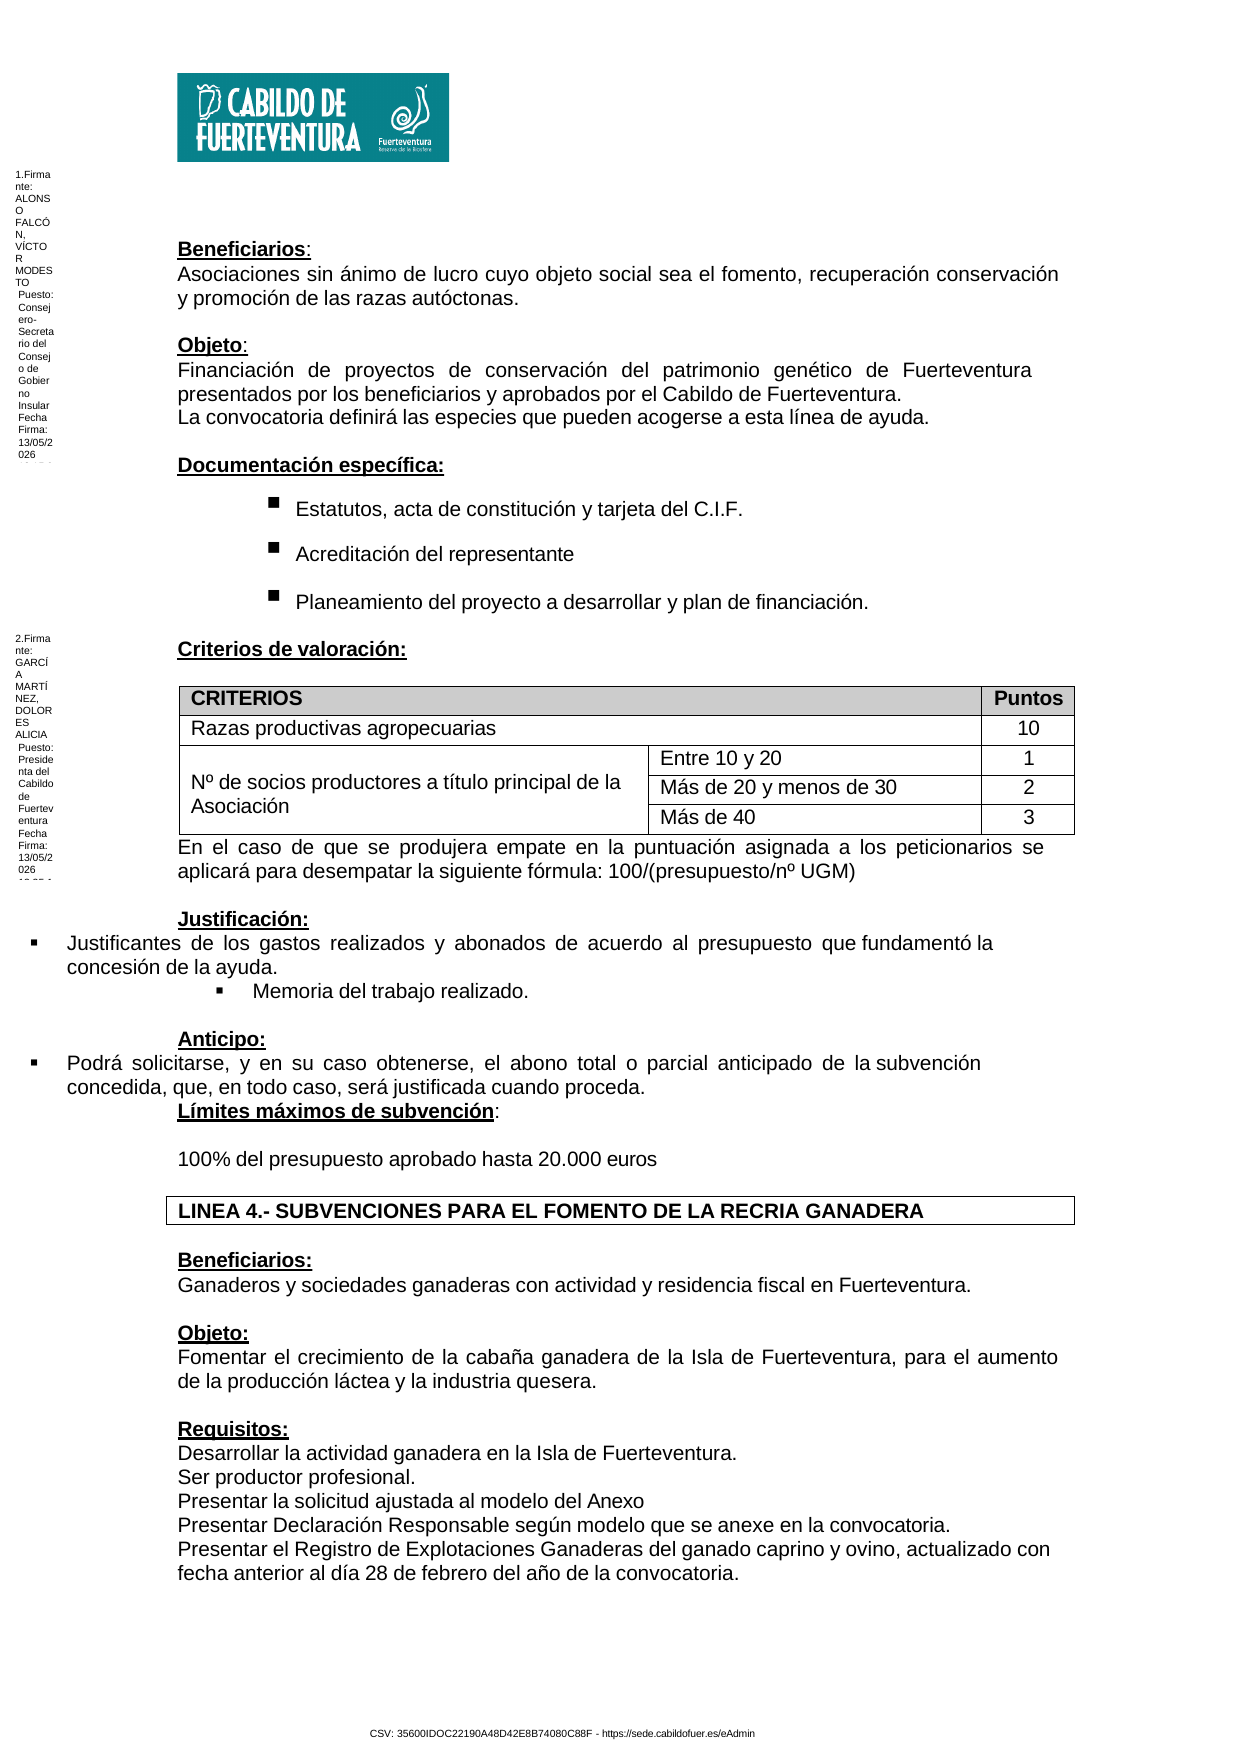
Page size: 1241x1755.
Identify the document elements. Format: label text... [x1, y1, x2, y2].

text Desarrollar la actividad ganadera en la Isla de Fuerteventura. Ser productor profesional. [177, 1441, 752, 1489]
subtitle Beneficiarios: [177, 237, 1170, 261]
table_cell 10 [982, 716, 1074, 745]
subtitle Beneficiarios: [177, 1248, 1170, 1272]
table_cell 1 [982, 746, 1074, 774]
text Puesto: Presidenta del Cabildo de Fuerteventura Fecha Firma: 13/05/2026 13:35:15 [18, 741, 54, 879]
table_cell Entre 10 y 20 [649, 746, 981, 774]
text Fomentar el crecimiento de la cabaña ganadera de la Isla de Fuerteventura, para el aumento de la producción láctea y la industria quesera. [177, 1344, 1064, 1393]
text Puesto: Consejero-Secretario del Consejo de Gobierno Insular Fecha Firma: 13/05/2026 13:15:09 [18, 289, 54, 463]
subtitle Límites máximos de subvención: [177, 1099, 1170, 1123]
subtitle Objeto: [177, 333, 1170, 357]
list Memoria del trabajo realizado. [214, 979, 1170, 1003]
table_cell Nº de socios productores a título principal de la Asociación [180, 746, 648, 833]
subtitle Documentación específica: [177, 453, 1170, 477]
table_cell Más de 20 y menos de 30 [649, 776, 981, 804]
list Planeamiento del proyecto a desarrollar y plan de financiación. [266, 571, 1170, 619]
list Acreditación del representante [266, 526, 1170, 571]
table_cell 3 [982, 805, 1074, 833]
list Estatutos, acta de constitución y tarjeta del C.I.F. [266, 478, 1170, 526]
table_cell 2 [982, 776, 1074, 804]
list Justificantes de los gastos realizados y abonados de acuerdo al presupuesto que fundamentó la concesión de la ayuda. [29, 931, 1064, 979]
subtitle Justificación: [177, 907, 1170, 931]
list Podrá solicitarse, y en su caso obtenerse, el abono total o parcial anticipado de la subvención concedida, que, en todo caso, será justificada cuando proceda. [29, 1051, 1064, 1099]
subtitle Anticipo: [177, 1027, 1170, 1051]
text 2.Firmante: GARCÍA MARTÍNEZ, DOLORES ALICIA [15, 633, 54, 741]
text La convocatoria definirá las especies que pueden acogerse a esta línea de ayuda. [177, 406, 1170, 429]
table_cell Más de 40 [649, 805, 981, 833]
text Financiación de proyectos de conservación del patrimonio genético de Fuerteventura presentados por los beneficiarios y aprobados por el Cabildo de Fuerteventura. [177, 357, 1064, 406]
table_header CRITERIOS [180, 687, 981, 715]
text Ganaderos y sociedades ganaderas con actividad y residencia fiscal en Fuerteventura. [177, 1272, 1170, 1297]
subtitle Criterios de valoración: [177, 637, 1170, 661]
subtitle Requisitos: [177, 1416, 1170, 1440]
text 100% del presupuesto aprobado hasta 20.000 euros [177, 1147, 1170, 1171]
text En el caso de que se produjera empate en la puntuación asignada a los peticionarios se aplicará para desempatar la siguiente fórmula: 100/(presupuesto/nº UGM) [177, 834, 1064, 883]
table_cell Razas productivas agropecuarias [180, 716, 981, 745]
subtitle Objeto: [177, 1320, 1170, 1344]
table_header Puntos [982, 687, 1074, 715]
text Presentar la solicitud ajustada al modelo del Anexo [177, 1489, 1170, 1513]
text Presentar Declaración Responsable según modelo que se anexe en la convocatoria. [177, 1513, 1170, 1537]
text Asociaciones sin ánimo de lucro cuyo objeto social sea el fomento, recuperación conservación y promoción de las razas autóctonas. [177, 261, 1064, 310]
text LINEA 4.- SUBVENCIONES PARA EL FOMENTO DE LA RECRIA GANADERA [178, 1199, 1074, 1223]
text 1.Firmante: ALONSO FALCÓN, VÍCTOR MODESTO [15, 169, 54, 288]
text Presentar el Registro de Explotaciones Ganaderas del ganado caprino y ovino, actualizado con fecha anterior al día 28 de febrero del año de la convocatoria. [177, 1537, 1064, 1585]
